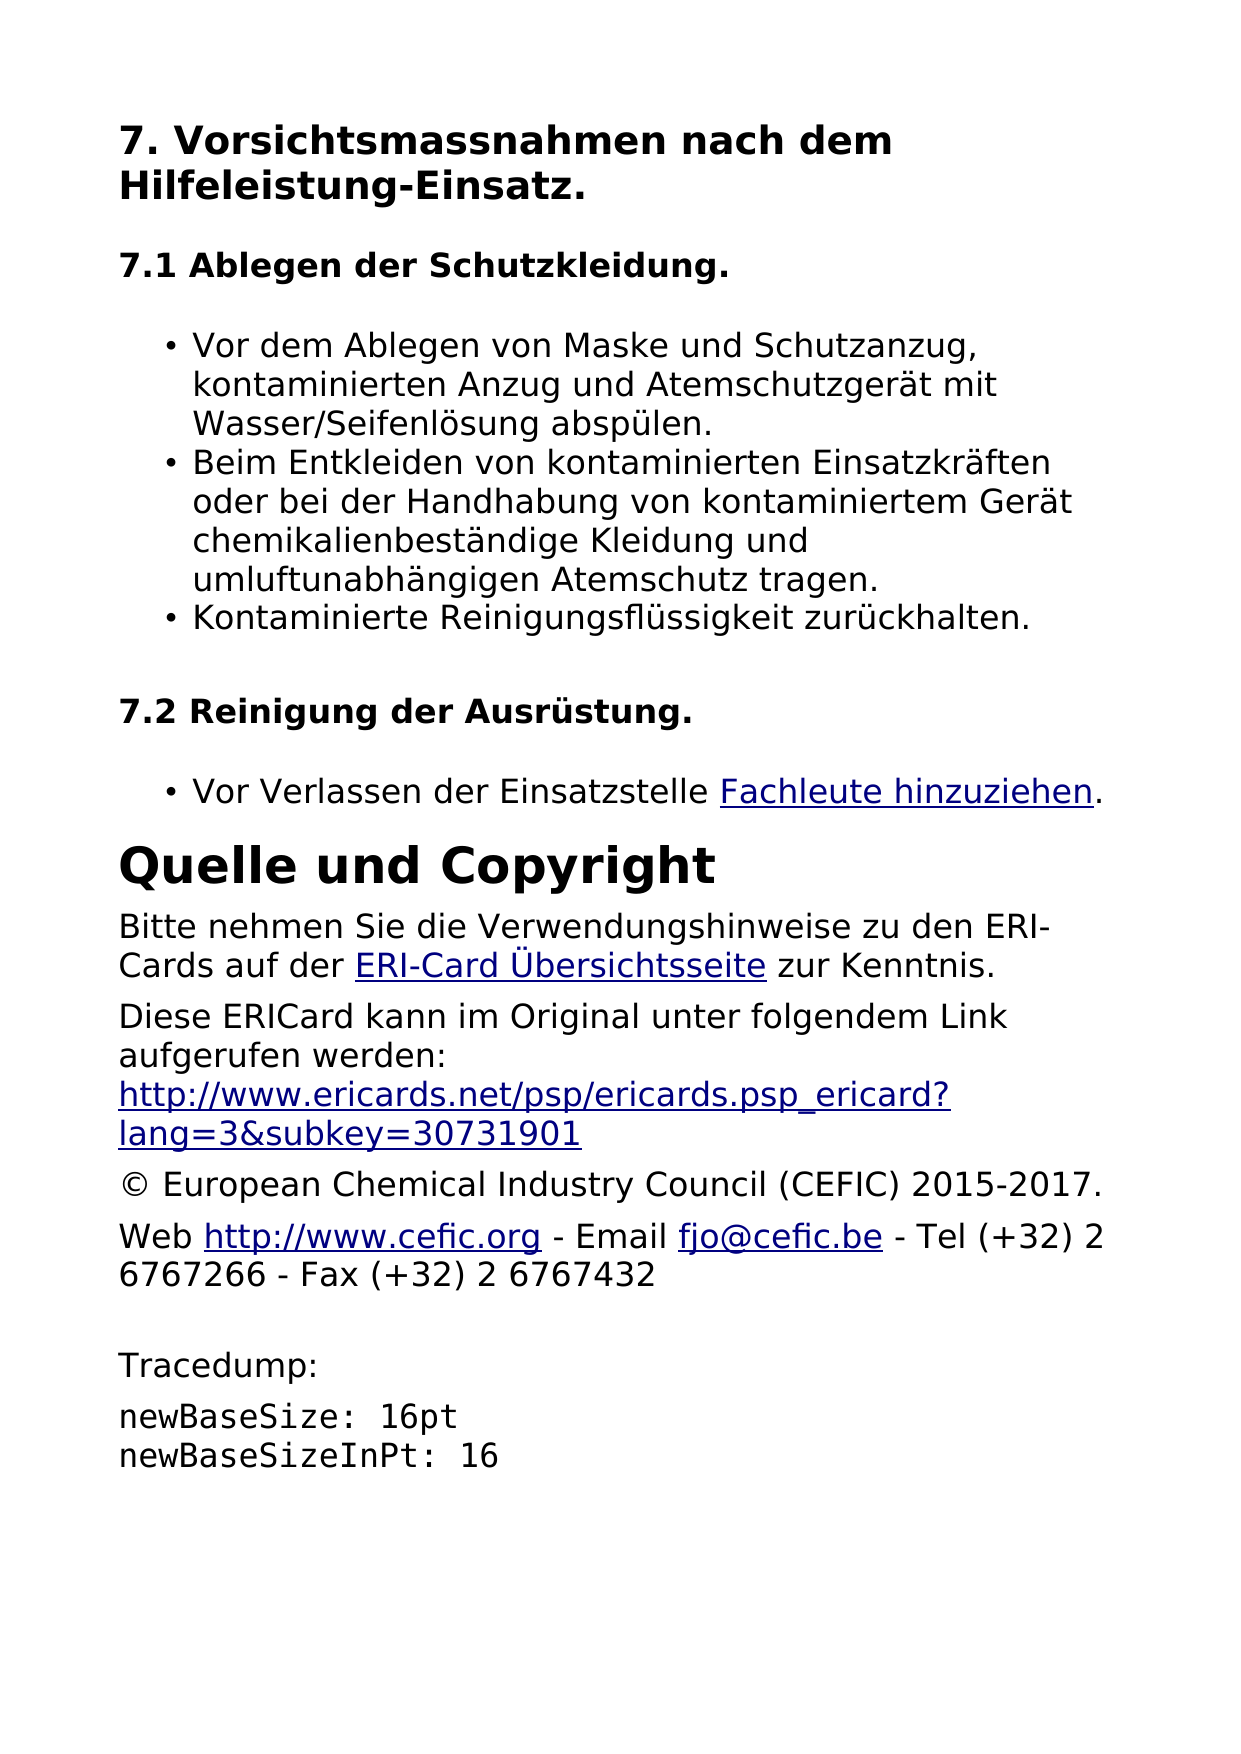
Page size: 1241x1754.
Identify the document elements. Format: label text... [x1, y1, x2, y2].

list Vor dem Ablegen von Maske und Schutzanzug, kontaminierten Anzug und Atemschutzgerät mit Wasser/Seifenlösung abspülen. [177, 327, 1122, 443]
subtitle 7.1 Ablegen der Schutzkleidung. [118, 246, 1122, 285]
text Diese ERICard kann im Original unter folgendem Link aufgerufen werden: http://www.ericards.net/psp/ericards.psp_ericard?lang=3&subkey=30731901 [118, 998, 1122, 1153]
text © European Chemical Industry Council (CEFIC) 2015-2017. [118, 1166, 1122, 1204]
subtitle 7. Vorsichtsmassnahmen nach dem Hilfeleistung-Einsatz. [118, 118, 1122, 208]
subtitle Quelle und Copyright [118, 837, 1122, 895]
subtitle 7.2 Reinigung der Ausrüstung. [118, 692, 1122, 731]
text Tracedump: [118, 1307, 1122, 1385]
list Beim Entkleiden von kontaminierten Einsatzkräften oder bei der Handhabung von kontaminiertem Gerät chemikalienbeständige Kleidung und umluftunabhängigen Atemschutz tragen. [177, 443, 1122, 599]
list Vor Verlassen der Einsatzstelle Fachleute hinzuziehen. [177, 773, 1122, 812]
list Kontaminierte Reinigungsflüssigkeit zurückhalten. [177, 599, 1122, 638]
text Bitte nehmen Sie die Verwendungshinweise zu den ERI-Cards auf der ERI-Card Übersichtsseite zur Kenntnis. [118, 908, 1122, 985]
text Web http://www.cefic.org - Email fjo@cefic.be - Tel (+32) 2 6767266 - Fax (+32) 2 6767432 [118, 1217, 1122, 1295]
text newBaseSize: 16pt newBaseSizeInPt: 16 [118, 1397, 1122, 1475]
